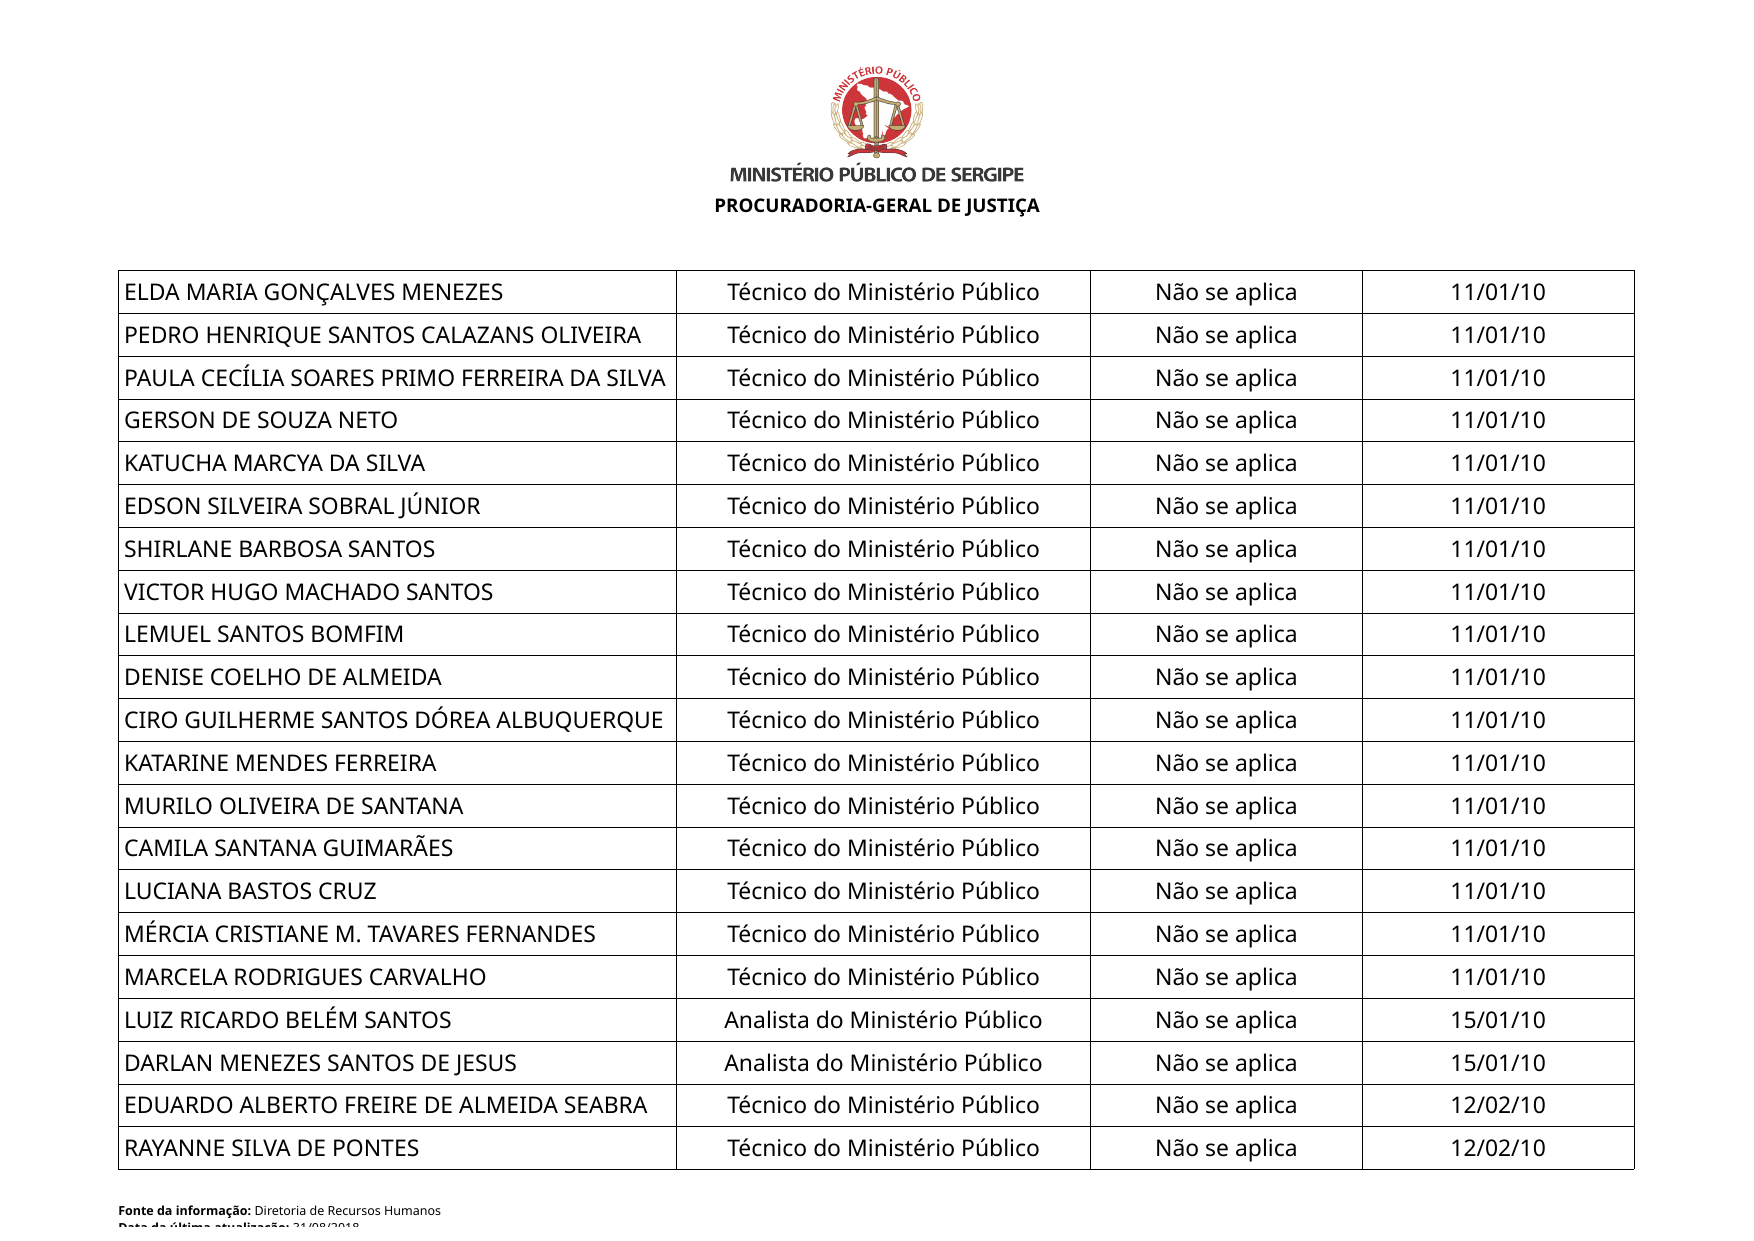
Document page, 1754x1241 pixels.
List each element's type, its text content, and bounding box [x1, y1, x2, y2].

table_cell 11/01/10 [1363, 485, 1634, 527]
table_cell Técnico do Ministério Público [677, 314, 1090, 356]
table_cell 11/01/10 [1363, 913, 1634, 955]
table_cell 11/01/10 [1363, 828, 1634, 869]
table_cell LEMUEL SANTOS BOMFIM [119, 614, 676, 655]
table_cell Não se aplica [1091, 1042, 1362, 1083]
table_cell 15/01/10 [1363, 1042, 1634, 1083]
table_cell 11/01/10 [1363, 870, 1634, 912]
table_cell KATUCHA MARCYA DA SILVA [119, 442, 676, 484]
table_cell MURILO OLIVEIRA DE SANTANA [119, 785, 676, 827]
table_cell Técnico do Ministério Público [677, 485, 1090, 527]
table_cell MÉRCIA CRISTIANE M. TAVARES FERNANDES [119, 913, 676, 955]
table_cell PAULA CECÍLIA SOARES PRIMO FERREIRA DA SILVA [119, 357, 676, 398]
table_cell Técnico do Ministério Público [677, 357, 1090, 398]
table_cell Técnico do Ministério Público [677, 400, 1090, 441]
table_cell Técnico do Ministério Público [677, 528, 1090, 570]
table_cell Técnico do Ministério Público [677, 571, 1090, 612]
table_cell 12/02/10 [1363, 1127, 1634, 1169]
table_cell Técnico do Ministério Público [677, 870, 1090, 912]
table_cell EDUARDO ALBERTO FREIRE DE ALMEIDA SEABRA [119, 1085, 676, 1126]
table_cell 11/01/10 [1363, 314, 1634, 356]
table_cell Não se aplica [1091, 271, 1362, 313]
picture [730, 66, 1024, 185]
table_cell 11/01/10 [1363, 742, 1634, 784]
table_cell Técnico do Ministério Público [677, 442, 1090, 484]
table_cell GERSON DE SOUZA NETO [119, 400, 676, 441]
table_cell 11/01/10 [1363, 656, 1634, 698]
table_cell DARLAN MENEZES SANTOS DE JESUS [119, 1042, 676, 1083]
table_cell Técnico do Ministério Público [677, 785, 1090, 827]
table_cell 11/01/10 [1363, 442, 1634, 484]
table_cell Não se aplica [1091, 785, 1362, 827]
table_cell Analista do Ministério Público [677, 1042, 1090, 1083]
table_cell 11/01/10 [1363, 956, 1634, 998]
table_cell 11/01/10 [1363, 571, 1634, 612]
table_cell Não se aplica [1091, 828, 1362, 869]
table_cell Técnico do Ministério Público [677, 614, 1090, 655]
table_cell Analista do Ministério Público [677, 999, 1090, 1041]
table_cell 11/01/10 [1363, 785, 1634, 827]
table_cell Não se aplica [1091, 870, 1362, 912]
table_cell SHIRLANE BARBOSA SANTOS [119, 528, 676, 570]
table_cell Técnico do Ministério Público [677, 699, 1090, 741]
table_cell EDSON SILVEIRA SOBRAL JÚNIOR [119, 485, 676, 527]
table_cell Não se aplica [1091, 699, 1362, 741]
table_cell CAMILA SANTANA GUIMARÃES [119, 828, 676, 869]
table_cell Não se aplica [1091, 442, 1362, 484]
table_cell 11/01/10 [1363, 400, 1634, 441]
table_cell Técnico do Ministério Público [677, 742, 1090, 784]
table_cell KATARINE MENDES FERREIRA [119, 742, 676, 784]
table_cell Não se aplica [1091, 357, 1362, 398]
table_cell LUCIANA BASTOS CRUZ [119, 870, 676, 912]
table_cell 11/01/10 [1363, 528, 1634, 570]
table_cell Não se aplica [1091, 742, 1362, 784]
table_cell 12/02/10 [1363, 1085, 1634, 1126]
table_cell PEDRO HENRIQUE SANTOS CALAZANS OLIVEIRA [119, 314, 676, 356]
table_cell Técnico do Ministério Público [677, 656, 1090, 698]
table_cell Não se aplica [1091, 956, 1362, 998]
table_cell Técnico do Ministério Público [677, 956, 1090, 998]
table_cell Técnico do Ministério Público [677, 913, 1090, 955]
table_cell DENISE COELHO DE ALMEIDA [119, 656, 676, 698]
table_cell 15/01/10 [1363, 999, 1634, 1041]
table_cell Não se aplica [1091, 528, 1362, 570]
table_cell Técnico do Ministério Público [677, 271, 1090, 313]
table_cell ELDA MARIA GONÇALVES MENEZES [119, 271, 676, 313]
table_cell VICTOR HUGO MACHADO SANTOS [119, 571, 676, 612]
table_cell RAYANNE SILVA DE PONTES [119, 1127, 676, 1169]
table_cell 11/01/10 [1363, 614, 1634, 655]
table_cell LUIZ RICARDO BELÉM SANTOS [119, 999, 676, 1041]
table_cell Não se aplica [1091, 614, 1362, 655]
table_cell 11/01/10 [1363, 699, 1634, 741]
table_cell Não se aplica [1091, 1127, 1362, 1169]
table_cell 11/01/10 [1363, 357, 1634, 398]
table_cell Não se aplica [1091, 913, 1362, 955]
table_cell Não se aplica [1091, 656, 1362, 698]
table_cell MARCELA RODRIGUES CARVALHO [119, 956, 676, 998]
table_cell Técnico do Ministério Público [677, 828, 1090, 869]
table_cell Técnico do Ministério Público [677, 1127, 1090, 1169]
table_cell Não se aplica [1091, 571, 1362, 612]
table_cell Não se aplica [1091, 314, 1362, 356]
table_cell 11/01/10 [1363, 271, 1634, 313]
table_cell CIRO GUILHERME SANTOS DÓREA ALBUQUERQUE [119, 699, 676, 741]
table_cell Não se aplica [1091, 999, 1362, 1041]
table_cell Não se aplica [1091, 485, 1362, 527]
table_cell Não se aplica [1091, 400, 1362, 441]
table_cell Não se aplica [1091, 1085, 1362, 1126]
table_cell Técnico do Ministério Público [677, 1085, 1090, 1126]
